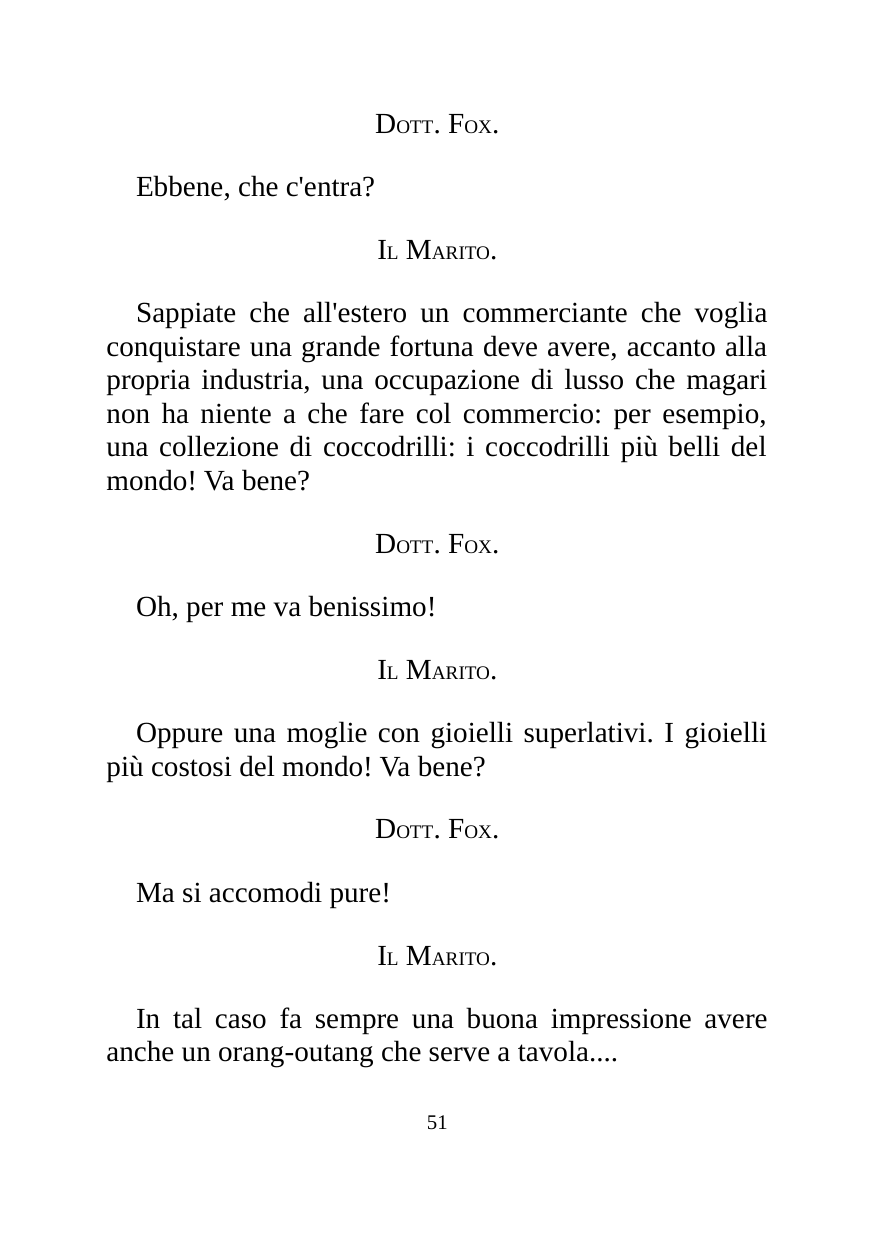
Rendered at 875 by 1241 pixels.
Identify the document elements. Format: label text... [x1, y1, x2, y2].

text Ebbene, che c'entra? [106, 169, 768, 203]
text Oppure una moglie con gioielli superlativi. I gioielli più costosi del mondo! Va bene? [106, 715, 768, 782]
text Dott. Fox. [106, 812, 768, 845]
text Sappiate che all'estero un commerciante che voglia conquistare una grande fortuna deve avere, accanto alla propria industria, una occupazione di lusso che magari non ha niente a che fare col commercio: per esempio, una collezione di coccodrilli: i coccodrilli più belli del mondo! Va bene? [106, 295, 768, 497]
text Il Marito. [106, 938, 768, 971]
text Ma si accomodi pure! [106, 875, 768, 908]
text In tal caso fa sempre una buona impressione avere anche un orang-outang che serve a tavola.... [106, 1001, 768, 1068]
text Dott. Fox. [106, 526, 768, 559]
text Oh, per me va benissimo! [106, 589, 768, 623]
text Il Marito. [106, 652, 768, 686]
text Dott. Fox. [106, 106, 768, 140]
text Il Marito. [106, 232, 768, 266]
